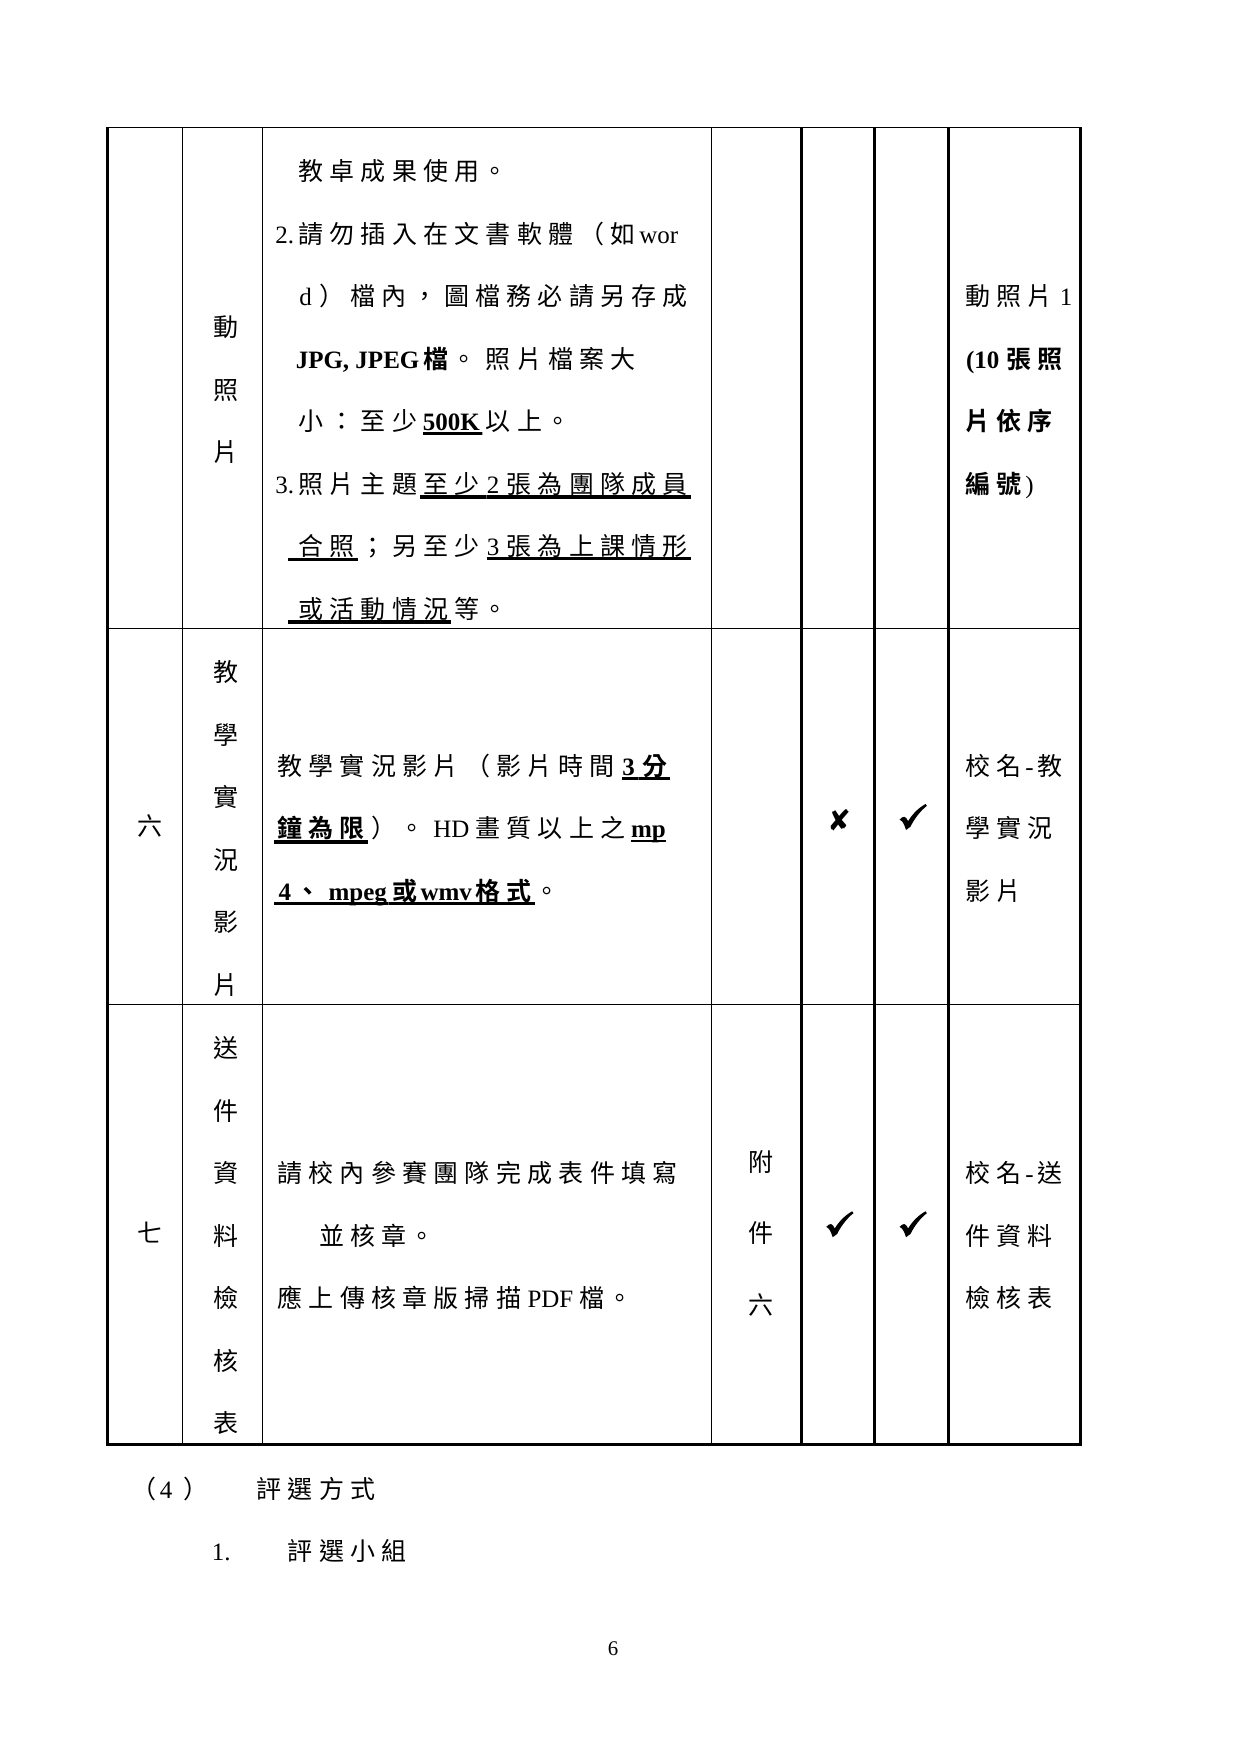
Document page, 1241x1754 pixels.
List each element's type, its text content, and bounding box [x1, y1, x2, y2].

table_cell 送件資料檢核表 [183, 1005, 262, 1443]
table_cell 校名-送件資料檢核表 [950, 1005, 1079, 1443]
table_cell 動照片 [183, 128, 262, 628]
table_cell 教學實況影片 [183, 629, 262, 1004]
list 評選方式 [126, 1446, 1118, 1508]
table_cell  [803, 629, 873, 1004]
table_cell [803, 128, 873, 628]
table_cell [712, 128, 800, 628]
table_cell 六 [109, 629, 182, 1004]
table_cell 請校內參賽團隊完成表件填寫並核章。 應上傳核章版掃描PDF檔。 [263, 1005, 711, 1443]
table_cell 教學實況影片（影片時間3分鐘為限）。HD畫質以上之mp4、mpeg或wmv格式。 [263, 629, 711, 1004]
table_cell 校名-教學實況影片 [950, 629, 1079, 1004]
table_cell [712, 629, 800, 1004]
table_cell  [876, 1005, 947, 1443]
table_cell [109, 128, 182, 628]
table_cell 七 [109, 1005, 182, 1443]
table_cell 動照片1 (10張照片依序編號) [950, 128, 1079, 628]
list 評選小組 [202, 1508, 1118, 1571]
table_cell  [803, 1005, 873, 1443]
table_cell 附件六 [712, 1005, 800, 1443]
table_cell [876, 128, 947, 628]
table_cell 教卓成果使用。 2.請勿插入在文書軟體（如word）檔內，圖檔務必請另存成JPG, JPEG檔。照片檔案大小：至少500K以上。 3.照片主題至少2張為團隊成員合照；另至少3張為上課情形或活動情況等。 [263, 128, 711, 628]
table_cell  [876, 629, 947, 1004]
